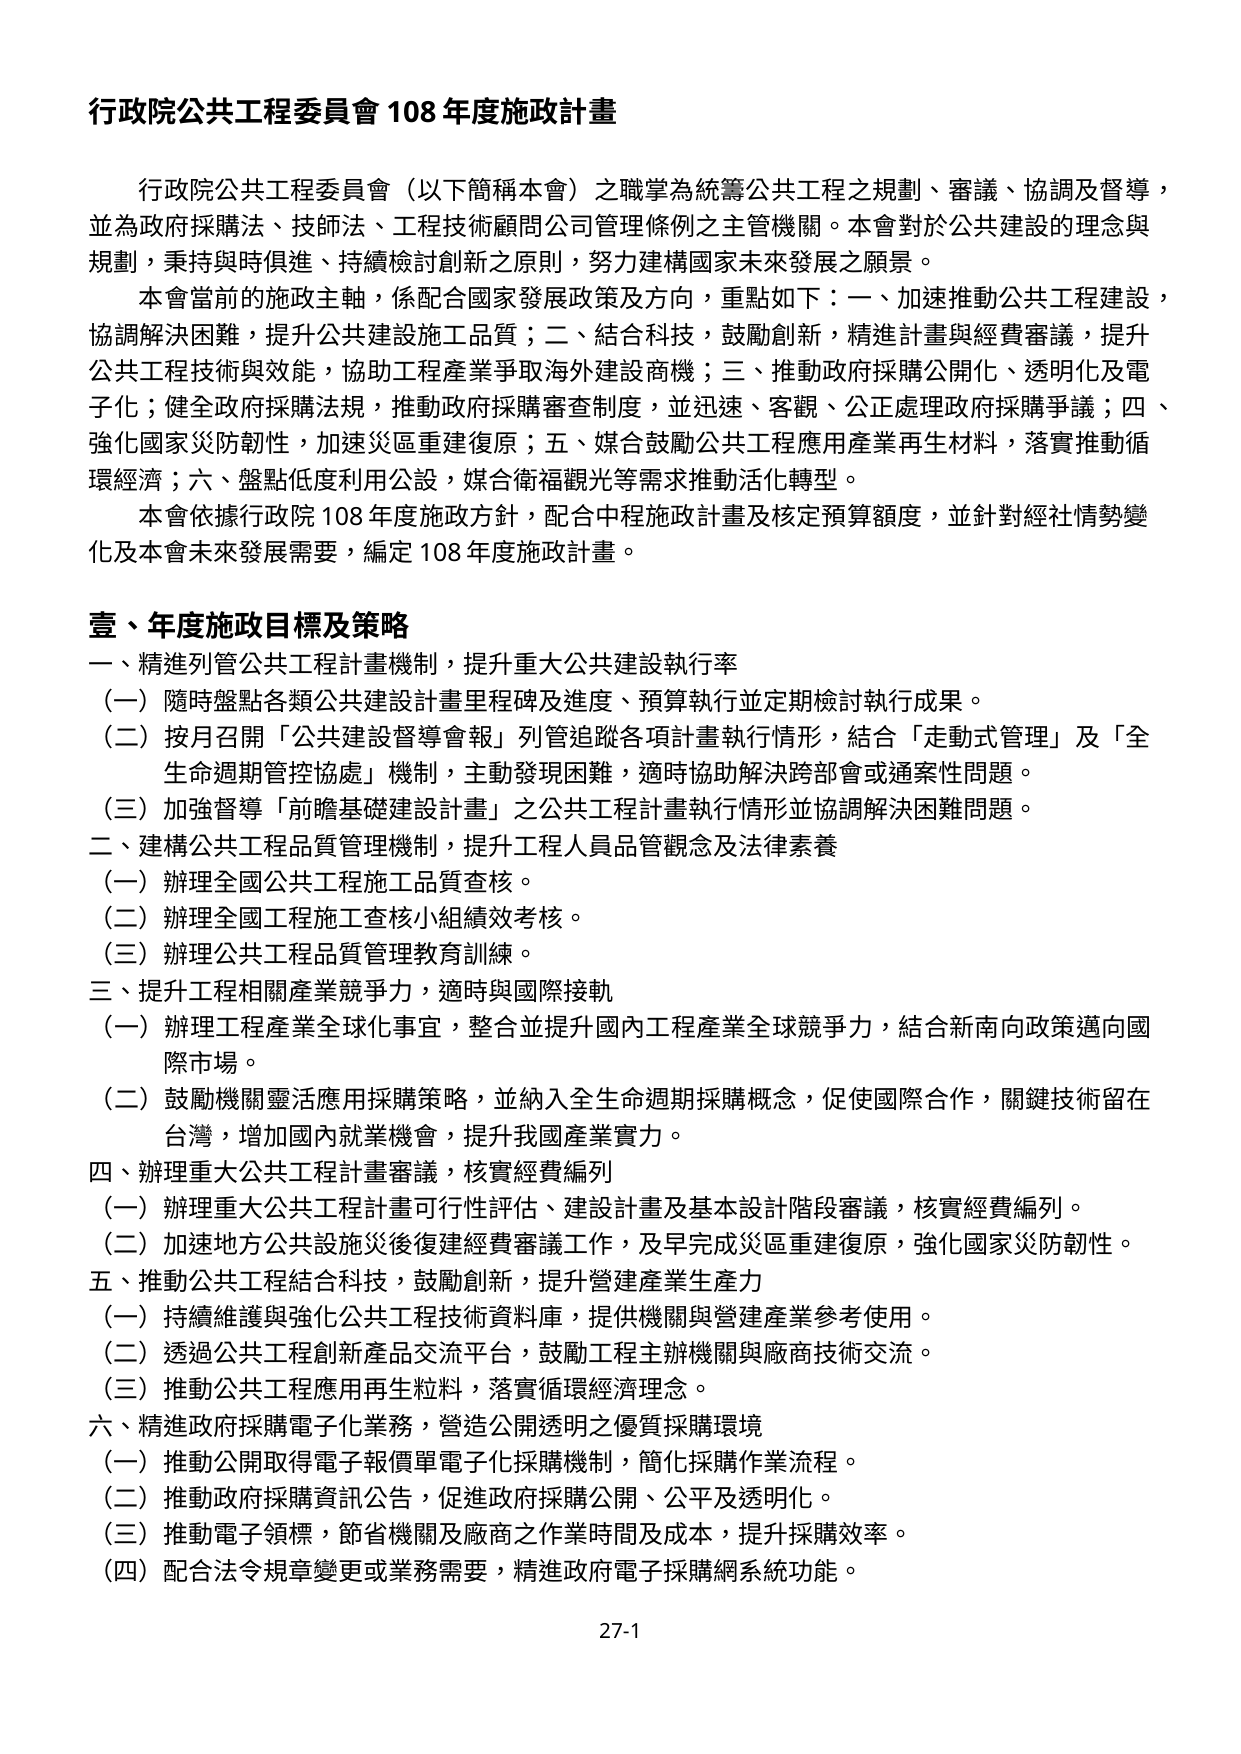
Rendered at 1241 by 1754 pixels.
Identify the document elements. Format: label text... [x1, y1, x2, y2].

text 壹、年度施政目標及策略 [89, 603, 1152, 645]
text （二）按月召開「公共建設督導會報」列管追蹤各項計畫執行情形，結合「走動式管理」及「全生命週期管控協處」機制，主動發現困難，適時協助解決跨部會或通案性問題。 [89, 717, 1152, 790]
text 五、推動公共工程結合科技，鼓勵創新，提升營建產業生產力 [89, 1261, 1152, 1297]
text （二）鼓勵機關靈活應用採購策略，並納入全生命週期採購概念，促使國際合作，關鍵技術留在台灣，增加國內就業機會，提升我國產業實力。 [89, 1080, 1152, 1152]
text （三）推動公共工程應用再生粒料，落實循環經濟理念。 [89, 1370, 1152, 1406]
text 行政院公共工程委員會108年度施政計畫 [89, 89, 1152, 131]
text 一、精進列管公共工程計畫機制，提升重大公共建設執行率 [89, 645, 1152, 681]
text （二）加速地方公共設施災後復建經費審議工作，及早完成災區重建復原，強化國家災防韌性。 [89, 1225, 1152, 1261]
text 本會依據行政院108年度施政方針，配合中程施政計畫及核定預算額度，並針對經社情勢變化及本會未來發展需要，編定108年度施政計畫。 [89, 496, 1152, 569]
text （二）辦理全國工程施工查核小組績效考核。 [89, 899, 1152, 935]
text 四、辦理重大公共工程計畫審議，核實經費編列 [89, 1152, 1152, 1189]
text （一）辦理全國公共工程施工品質查核。 [89, 862, 1152, 899]
text 行政院公共工程委員會（以下簡稱本會）之職掌為統籌公共工程之規劃、審議、協調及督導，並為政府採購法、技師法、工程技術顧問公司管理條例之主管機關。本會對於公共建設的理念與規劃，秉持與時俱進、持續檢討創新之原則，努力建構國家未來發展之願景。 [89, 170, 1152, 279]
text （一）辦理工程產業全球化事宜，整合並提升國內工程產業全球競爭力，結合新南向政策邁向國際市場。 [89, 1007, 1152, 1080]
text （三）辦理公共工程品質管理教育訓練。 [89, 935, 1152, 971]
text 二、建構公共工程品質管理機制，提升工程人員品管觀念及法律素養 [89, 826, 1152, 862]
text （一）持續維護與強化公共工程技術資料庫，提供機關與營建產業參考使用。 [89, 1297, 1152, 1334]
text （二）透過公共工程創新產品交流平台，鼓勵工程主辦機關與廠商技術交流。 [89, 1334, 1152, 1370]
text （一）推動公開取得電子報價單電子化採購機制，簡化採購作業流程。 [89, 1442, 1152, 1479]
text 本會當前的施政主軸，係配合國家發展政策及方向，重點如下：一、加速推動公共工程建設，協調解決困難，提升公共建設施工品質；二、結合科技，鼓勵創新，精進計畫與經費審議，提升公共工程技術與效能，協助工程產業爭取海外建設商機；三、推動政府採購公開化、透明化及電子化；健全政府採購法規，推動政府採購審查制度，並迅速、客觀、公正處理政府採購爭議；四、強化國家災防韌性，加速災區重建復原；五、媒合鼓勵公共工程應用產業再生材料，落實推動循環經濟；六、盤點低度利用公設，媒合衛福觀光等需求推動活化轉型。 [89, 279, 1152, 496]
text （三）推動電子領標，節省機關及廠商之作業時間及成本，提升採購效率。 [89, 1515, 1152, 1551]
text （四）配合法令規章變更或業務需要，精進政府電子採購網系統功能。 [89, 1551, 1152, 1587]
text （一）辦理重大公共工程計畫可行性評估、建設計畫及基本設計階段審議，核實經費編列。 [89, 1189, 1152, 1225]
text 六、精進政府採購電子化業務，營造公開透明之優質採購環境 [89, 1406, 1152, 1442]
text （三）加強督導「前瞻基礎建設計畫」之公共工程計畫執行情形並協調解決困難問題。 [89, 790, 1152, 826]
text （一）隨時盤點各類公共建設計畫里程碑及進度、預算執行並定期檢討執行成果。 [89, 681, 1152, 717]
text 三、提升工程相關產業競爭力，適時與國際接軌 [89, 971, 1152, 1007]
text （二）推動政府採購資訊公告，促進政府採購公開、公平及透明化。 [89, 1479, 1152, 1515]
